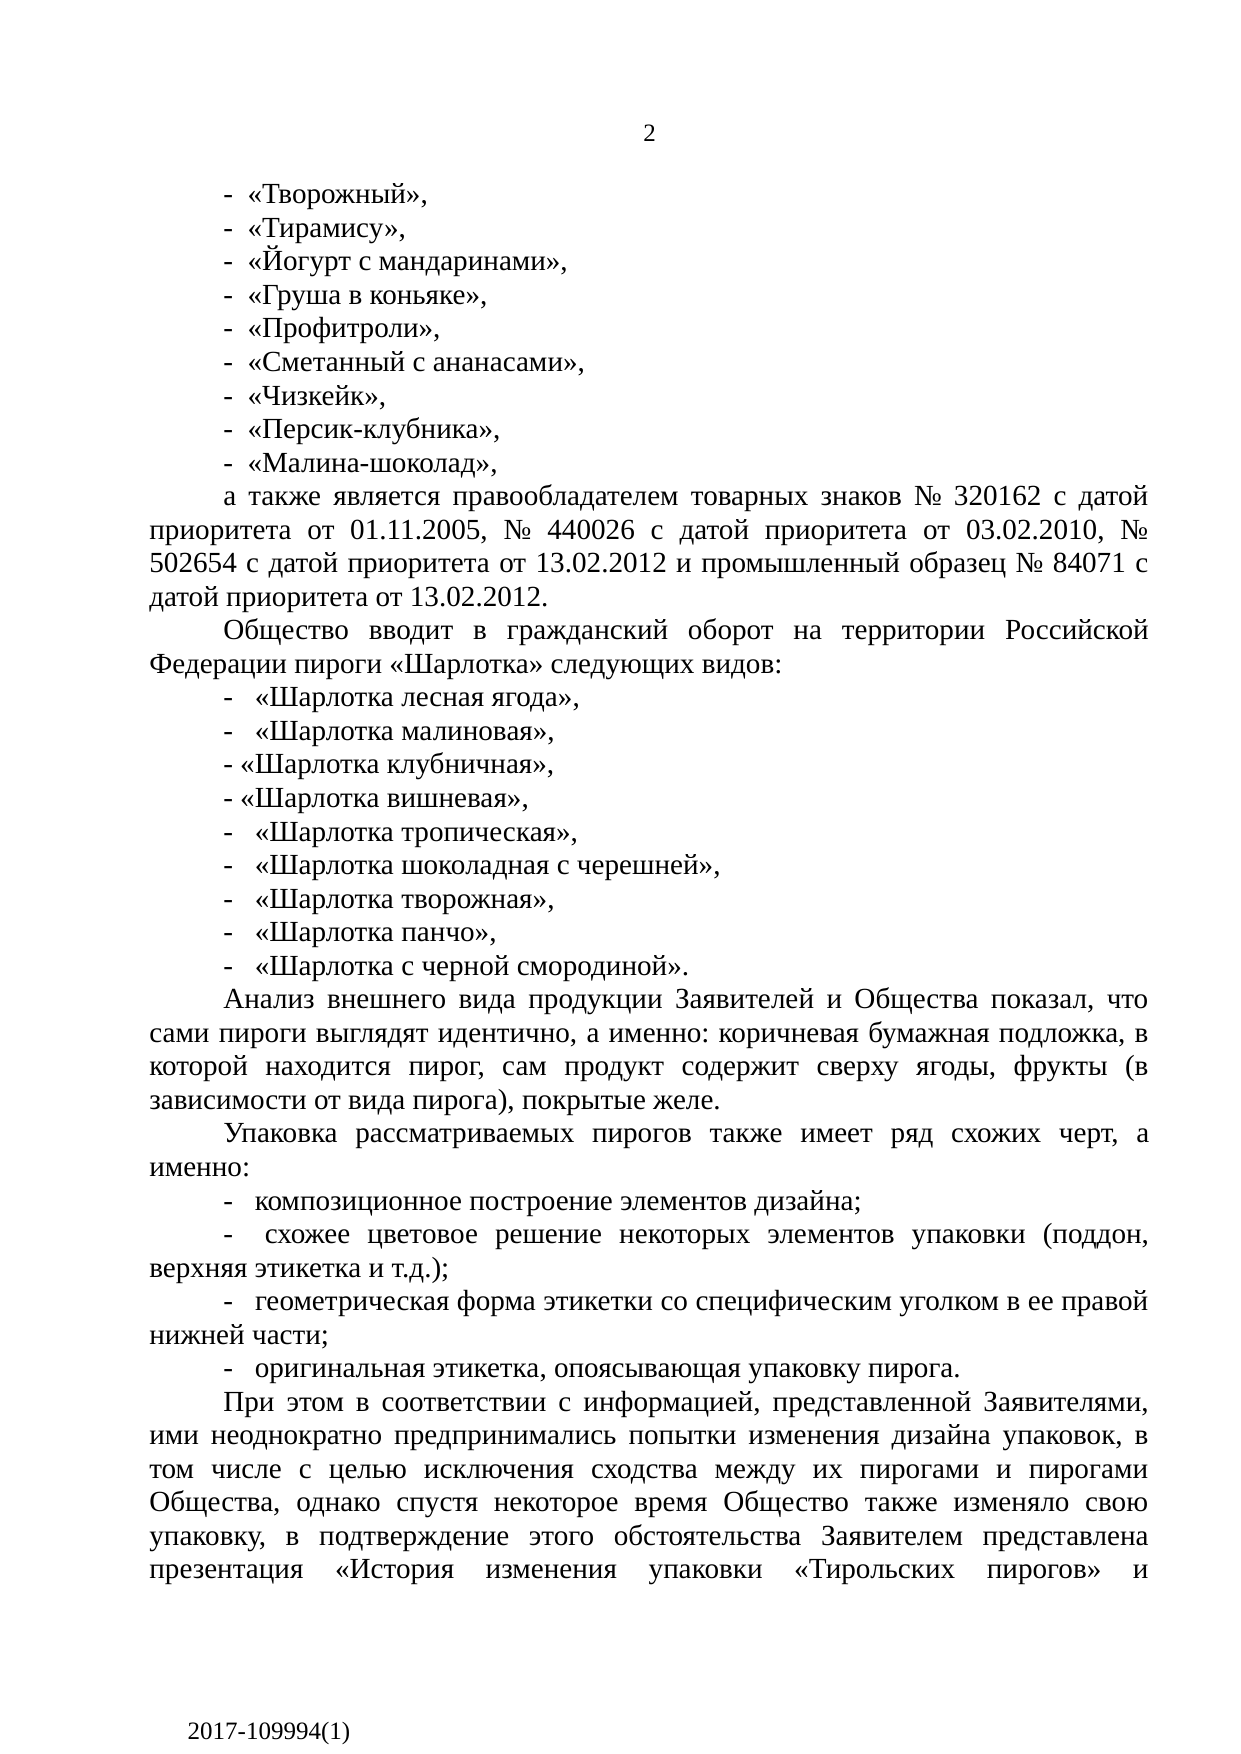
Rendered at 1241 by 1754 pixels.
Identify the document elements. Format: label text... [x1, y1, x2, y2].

text - «Тирамису», [149, 210, 1149, 243]
text - «Профитроли», [149, 311, 1149, 344]
text - «Персик-клубника», [149, 411, 1149, 445]
text - «Шарлотка шоколадная с черешней», [149, 847, 1149, 881]
text - «Чизкейк», [149, 378, 1149, 411]
text - «Шарлотка лесная ягода», [149, 679, 1149, 713]
text - геометрическая форма этикетки со специфическим уголком в ее правой нижней части; [149, 1283, 1149, 1350]
text - композиционное построение элементов дизайна; [149, 1183, 1149, 1216]
text - оригинальная этикетка, опоясывающая упаковку пирога. [149, 1350, 1149, 1384]
text Анализ внешнего вида продукции Заявителей и Общества показал, что сами пироги выглядят идентично, а именно: коричневая бумажная подложка, в которой находится пирог, сам продукт содержит сверху ягоды, фрукты (в зависимости от вида пирога), покрытые желе. [149, 981, 1149, 1116]
text - «Шарлотка с черной смородиной». [149, 948, 1149, 981]
text - схожее цветовое решение некоторых элементов упаковки (поддон, верхняя этикетка и т.д.); [149, 1216, 1149, 1283]
text - «Сметанный с ананасами», [149, 344, 1149, 378]
text а также является правообладателем товарных знаков № 320162 с датой приоритета от 01.11.2005, № 440026 с датой приоритета от 03.02.2010, № 502654 с датой приоритета от 13.02.2012 и промышленный образец № 84071 с датой приоритета от 13.02.2012. [149, 478, 1149, 612]
text - «Шарлотка вишневая», [149, 780, 1149, 814]
text - «Шарлотка панчо», [149, 914, 1149, 948]
text - «Йогурт с мандаринами», [149, 243, 1149, 277]
text - «Творожный», [149, 176, 1149, 210]
text Общество вводит в гражданский оборот на территории Российской Федерации пироги «Шарлотка» следующих видов: [149, 612, 1149, 679]
text - «Груша в коньяке», [149, 277, 1149, 311]
text - «Малина-шоколад», [149, 445, 1149, 478]
text - «Шарлотка тропическая», [149, 814, 1149, 847]
text - «Шарлотка клубничная», [149, 747, 1149, 780]
text - «Шарлотка творожная», [149, 881, 1149, 914]
text - «Шарлотка малиновая», [149, 713, 1149, 747]
text Упаковка рассматриваемых пирогов также имеет ряд схожих черт, а именно: [149, 1116, 1149, 1183]
text При этом в соответствии с информацией, представленной Заявителями, ими неоднократно предпринимались попытки изменения дизайна упаковок, в том числе с целью исключения сходства между их пирогами и пирогами Общества, однако спустя некоторое время Общество также изменяло свою упаковку, в подтверждение этого обстоятельства Заявителем представлена презентация «История изменения упаковки «Тирольских пирогов» и [149, 1384, 1149, 1585]
